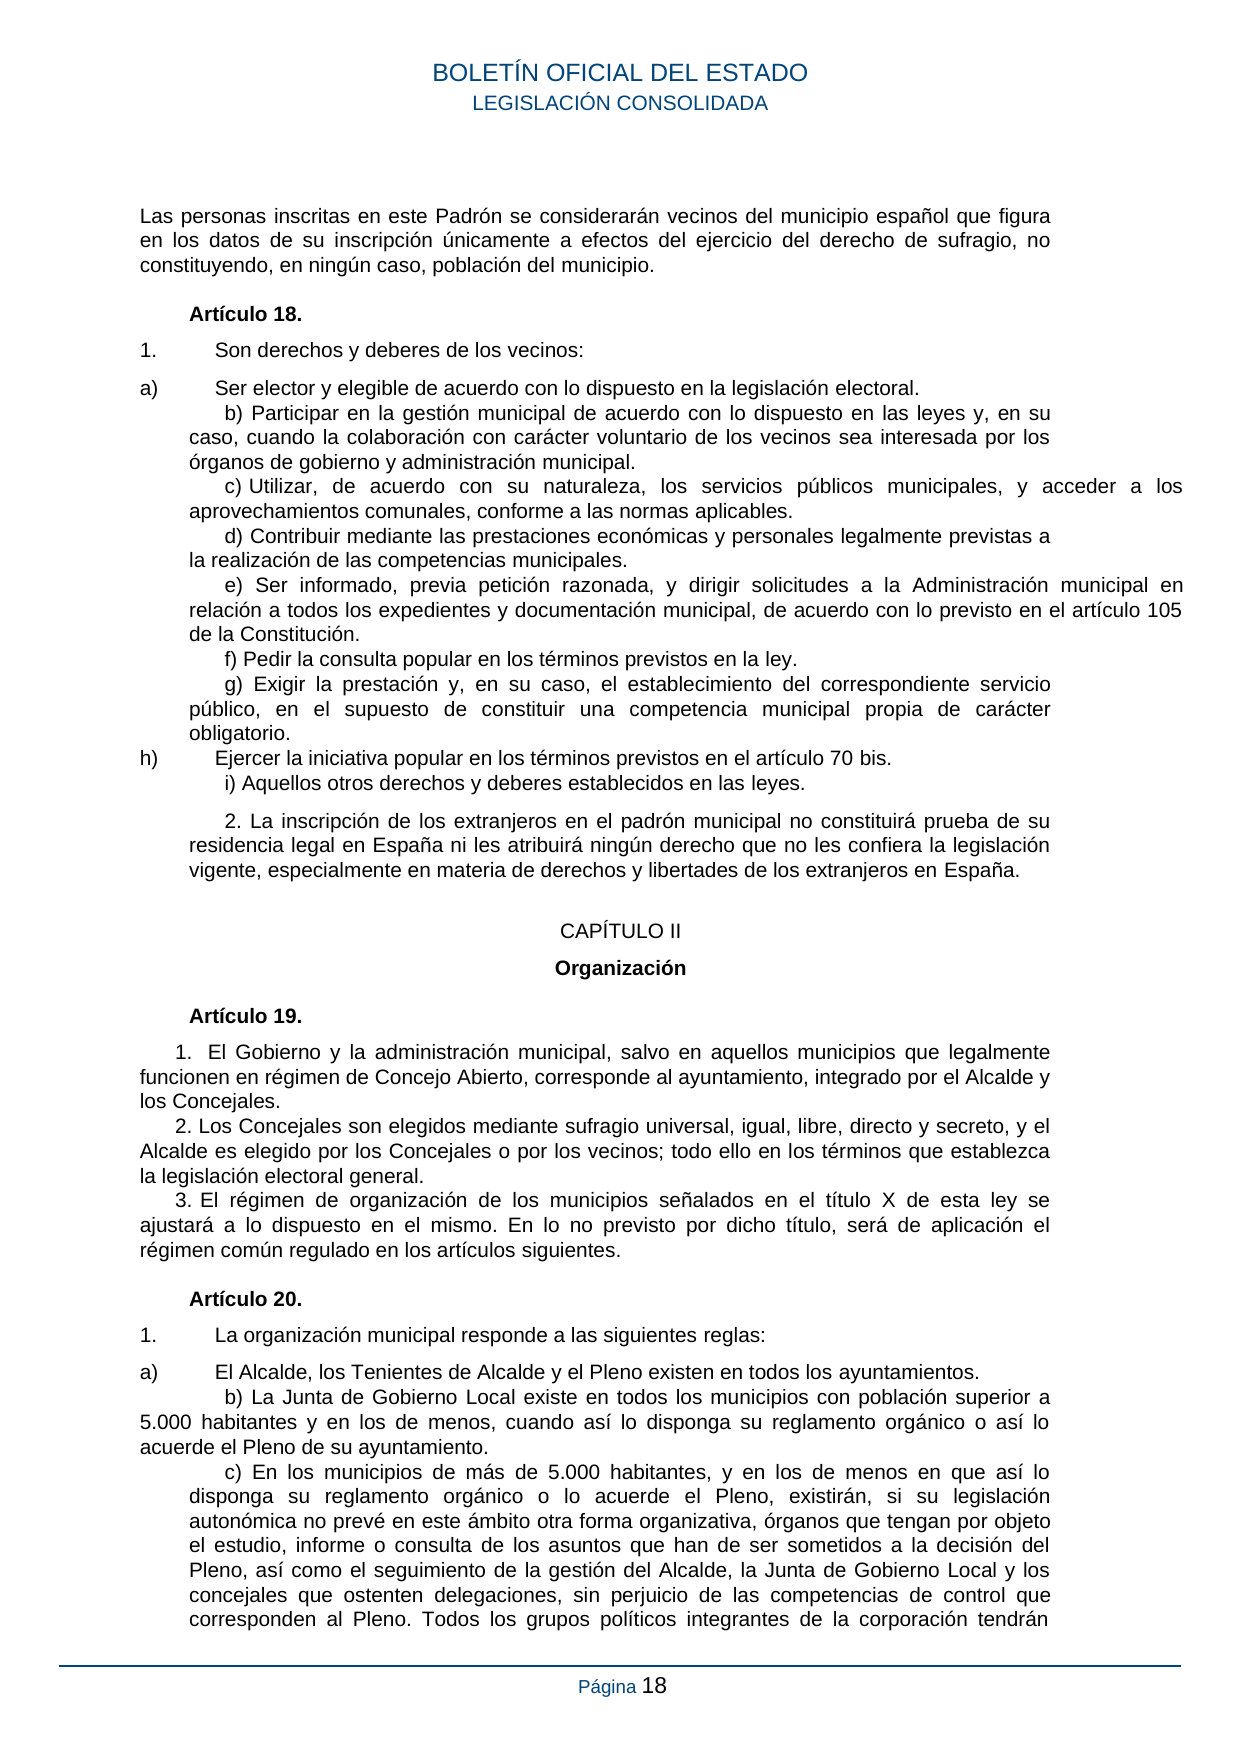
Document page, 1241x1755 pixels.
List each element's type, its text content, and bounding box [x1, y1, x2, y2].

subtitle Organización [388, 955, 853, 979]
list Ejercer la iniciativa popular en los términos previstos en el artículo 70 bis. [139, 746, 1184, 770]
list Ser elector y elegible de acuerdo con lo dispuesto en la legislación electoral. [139, 375, 1184, 399]
list El Alcalde, los Tenientes de Alcalde y el Pleno existen en todos los ayuntamientos. [139, 1360, 1184, 1384]
list Contribuir mediante las prestaciones económicas y personales legalmente previstas a la realización de las competencias municipales. [189, 524, 1051, 572]
list La organización municipal responde a las siguientes reglas: [139, 1323, 1184, 1347]
text Artículo 19. [189, 1004, 1184, 1028]
list La Junta de Gobierno Local existe en todos los municipios con población superior a [224, 1385, 1184, 1409]
list El Gobierno y la administración municipal, salvo en aquellos municipios que legalmente funcionen en régimen de Concejo Abierto, corresponde al ayuntamiento, integrado por el Alcalde y los Concejales. [139, 1040, 1052, 1113]
list La inscripción de los extranjeros en el padrón municipal no constituirá prueba de su residencia legal en España ni les atribuirá ningún derecho que no les confiera la legislación vigente, especialmente en materia de derechos y libertades de los extranjeros en España. [189, 808, 1052, 882]
list Aquellos otros derechos y deberes establecidos en las leyes. [224, 771, 1184, 795]
list Utilizar, de acuerdo con su naturaleza, los servicios públicos municipales, y acceder a los aprovechamientos comunales, conforme a las normas aplicables. [189, 474, 1184, 523]
subtitle Artículo 18. [189, 302, 1184, 326]
list Participar en la gestión municipal de acuerdo con lo dispuesto en las leyes y, en su caso, cuando la colaboración con carácter voluntario de los vecinos sea interesada por los órganos de gobierno y administración municipal. [189, 400, 1052, 473]
list Ser informado, previa petición razonada, y dirigir solicitudes a la Administración municipal en relación a todos los expedientes y documentación municipal, de acuerdo con lo previsto en el artículo 105 de la Constitución. [189, 573, 1184, 646]
list En los municipios de más de 5.000 habitantes, y en los de menos en que así lo disponga su reglamento orgánico o lo acuerde el Pleno, existirán, si su legislación autonómica no prevé en este ámbito otra forma organizativa, órganos que tengan por objeto el estudio, informe o consulta de los asuntos que han de ser sometidos a la decisión del Pleno, así como el seguimiento de la gestión del Alcalde, la Junta de Gobierno Local y los concejales que ostenten delegaciones, sin perjuicio de las competencias de control que corresponden al Pleno. Todos los grupos políticos integrantes de la corporación tendrán [189, 1459, 1052, 1631]
list Son derechos y deberes de los vecinos: [139, 338, 1184, 362]
list Exigir la prestación y, en su caso, el establecimiento del correspondiente servicio público, en el supuesto de constituir una competencia municipal propia de carácter obligatorio. [189, 672, 1052, 745]
text 5.000 habitantes y en los de menos, cuando así lo disponga su reglamento orgánico o así lo acuerde el Pleno de su ayuntamiento. [139, 1410, 1052, 1459]
list El régimen de organización de los municipios señalados en el título X de esta ley se ajustará a lo dispuesto en el mismo. En lo no previsto por dicho título, será de aplicación el régimen común regulado en los artículos siguientes. [139, 1188, 1052, 1261]
subtitle Artículo 20. [189, 1286, 1184, 1310]
list Pedir la consulta popular en los términos previstos en la ley. [224, 647, 1184, 671]
text CAPÍTULO II [388, 918, 853, 942]
text Las personas inscritas en este Padrón se considerarán vecinos del municipio español que figura en los datos de su inscripción únicamente a efectos del ejercicio del derecho de sufragio, no constituyendo, en ningún caso, población del municipio. [139, 203, 1052, 277]
list Los Concejales son elegidos mediante sufragio universal, igual, libre, directo y secreto, y el Alcalde es elegido por los Concejales o por los vecinos; todo ello en los términos que establezca la legislación electoral general. [139, 1114, 1052, 1187]
